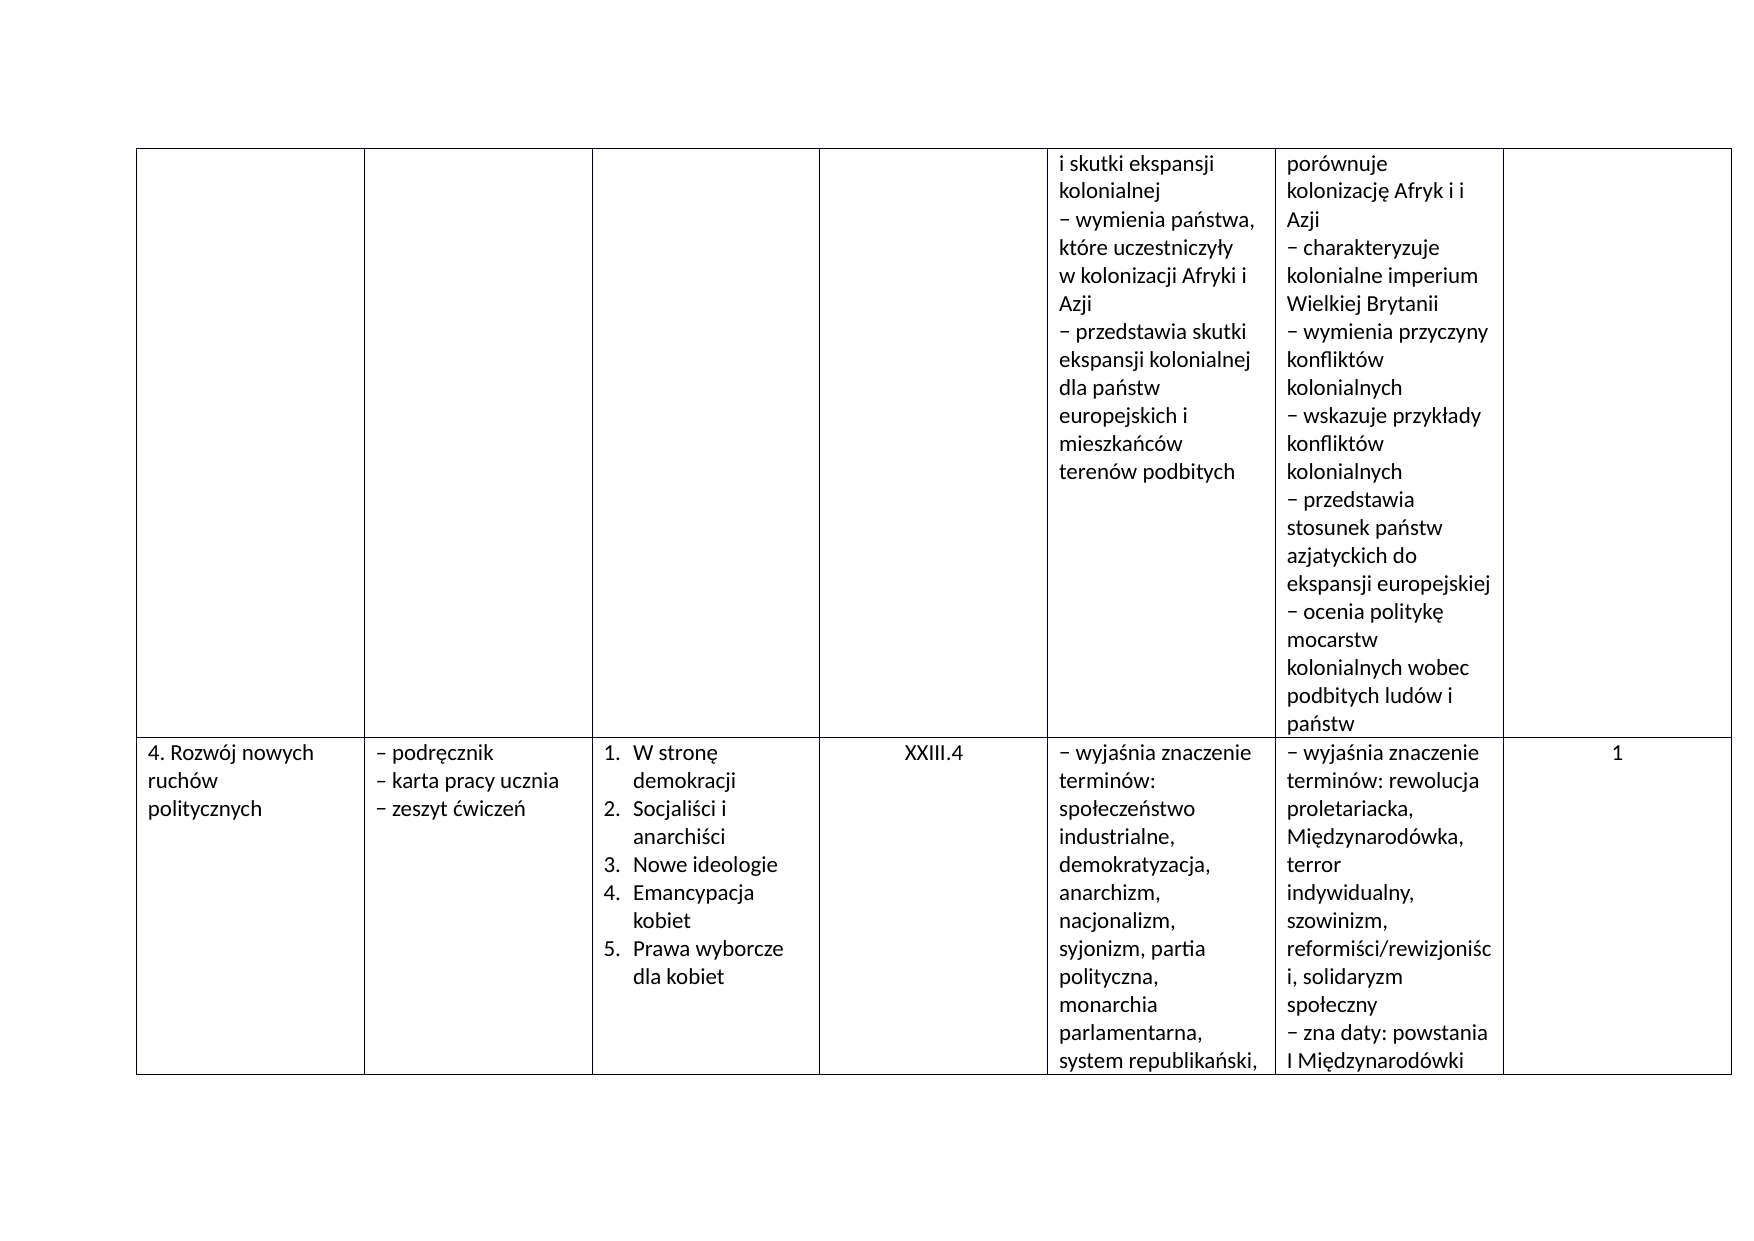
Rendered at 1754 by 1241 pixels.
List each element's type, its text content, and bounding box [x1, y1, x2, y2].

table_cell – podręcznik – karta pracy ucznia − zeszyt ćwiczeń [365, 738, 592, 1074]
table_cell [1504, 149, 1731, 737]
table_cell porównuje kolonizację Afryk i i Azji − charakteryzuje kolonialne imperium Wielkiej Brytanii − wymienia przyczyny konfliktów kolonialnych − wskazuje przykłady konfliktów kolonialnych − przedstawia stosunek państw azjatyckich do ekspansji europejskiej − ocenia politykę mocarstw kolonialnych wobec podbitych ludów i państw [1276, 149, 1503, 737]
table_cell [137, 149, 364, 737]
table_cell i skutki ekspansji kolonialnej − wymienia państwa, które uczestniczyły w kolonizacji Afryki i Azji − przedstawia skutki ekspansji kolonialnej dla państw europejskich i mieszkańców terenów podbitych [1048, 149, 1275, 737]
table_cell XXIII.4 [820, 738, 1047, 1074]
table_cell [365, 149, 592, 737]
table_cell − wyjaśnia znaczenie terminów: społeczeństwo industrialne, demokratyzacja, anarchizm, nacjonalizm, syjonizm, partia polityczna, monarchia parlamentarna, system republikański, [1048, 738, 1275, 1074]
table_cell [820, 149, 1047, 737]
table_cell [593, 149, 819, 737]
table_cell 4. Rozwój nowych ruchów politycznych [137, 738, 364, 1074]
table_cell W stronę demokracji Socjaliści i anarchiści Nowe ideologie Emancypacja kobiet Prawa wyborcze dla kobiet [593, 738, 819, 1074]
table_cell 1 [1504, 738, 1731, 1074]
table_cell − wyjaśnia znaczenie terminów: rewolucja proletariacka, Międzynarodówka, terror indywidualny, szowinizm, reformiści/rewizjoniści, solidaryzm społeczny − zna daty: powstania I Międzynarodówki [1276, 738, 1503, 1074]
